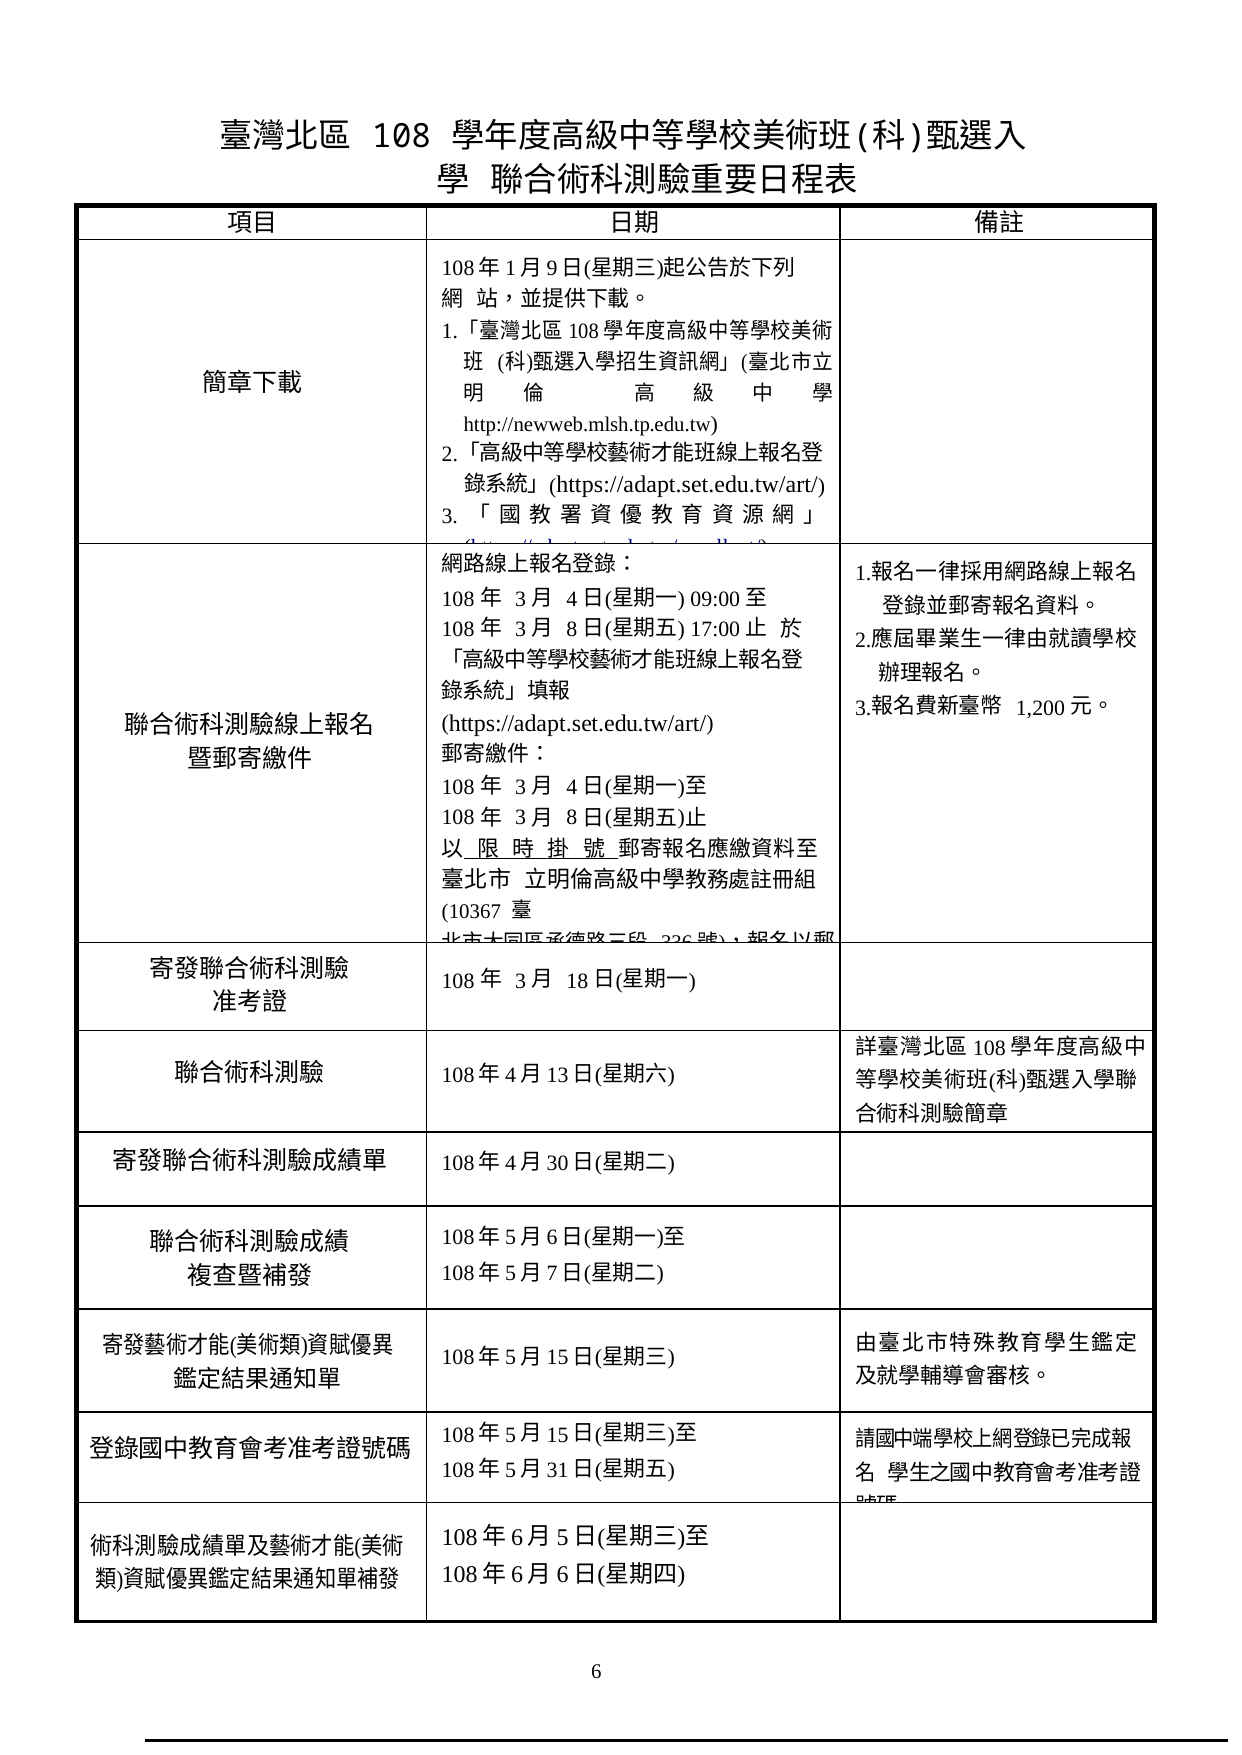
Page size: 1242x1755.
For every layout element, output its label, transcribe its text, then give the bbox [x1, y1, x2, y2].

table_cell 108年5月6日(星期一)至 108年5月7日(星期二) [427, 1207, 839, 1308]
table_cell 請國中端學校上網登錄已完成報名 學生之國中教育會考准考證號碼 [841, 1413, 1152, 1501]
table_cell 108年4月13日(星期六) [427, 1031, 839, 1131]
table_header 日期 [427, 208, 839, 238]
table_header 備註 [841, 208, 1152, 238]
table_cell [841, 1133, 1152, 1205]
table_cell 108年5月15日(星期三)至 108年5月31日(星期五) [427, 1413, 839, 1501]
table_cell 108年6月5日(星期三)至 108年6月6日(星期四) [427, 1503, 839, 1620]
table_cell 108年4月30日(星期二) [427, 1133, 839, 1205]
table_cell 108 年 3 月 18 日(星期一) [427, 943, 839, 1029]
table_cell 寄發聯合術科測驗成績單 [79, 1133, 426, 1205]
table_cell 術科測驗成績單及藝術才能(美術 類)資賦優異鑑定結果通知單補發 [79, 1503, 426, 1620]
table_cell 寄發藝術才能(美術類)資賦優異 鑑定結果通知單 [79, 1310, 426, 1411]
table_cell 寄發聯合術科測驗 准考證 [79, 943, 426, 1029]
table_cell [841, 1207, 1152, 1308]
table_header 項目 [79, 208, 426, 238]
table_cell 108年1月9日(星期三)起公告於下列網 站，並提供下載。 1.「臺灣北區108學年度高級中等學校美術班 (科)甄選入學招生資訊網」(臺北市立明倫 高級中學 http://newweb.mlsh.tp.edu.tw) 2.「高級中等學校藝術才能班線上報名登 錄系統」(https://adapt.set.edu.tw/art/) 3. 「國教署資優教育資源網」 (https://adapt.set.edu.tw/excellent/) [427, 240, 839, 543]
table_cell [841, 240, 1152, 543]
table_cell 簡章下載 [79, 240, 426, 543]
table_cell 1.報名一律採用網路線上報名 登錄並郵寄報名資料。 2.應屆畢業生一律由就讀學校 辦理報名。 3.報名費新臺幣 1,200 元。 [841, 544, 1152, 942]
table_cell 聯合術科測驗成績 複查暨補發 [79, 1207, 426, 1308]
table_cell 108年5月15日(星期三) [427, 1310, 839, 1411]
table_cell 由臺北市特殊教育學生鑑定 及就學輔導會審核。 [841, 1310, 1152, 1411]
table_cell 聯合術科測驗 [79, 1031, 426, 1131]
table_cell 聯合術科測驗線上報名 暨郵寄繳件 [79, 544, 426, 942]
text 臺灣北區 108 學年度高級中等學校美術班(科)甄選入學 聯合術科測驗重要日程表 [219, 113, 1032, 200]
table_cell 詳臺灣北區108學年度高級中 等學校美術班(科)甄選入學聯 合術科測驗簡章 [841, 1031, 1152, 1131]
table_cell 網路線上報名登錄： 108 年 3 月 4 日(星期一) 09:00 至 108 年 3 月 8 日(星期五) 17:00 止 於「高級中等學校藝術才能班線上報名登 錄系統」填報(https://adapt.set.edu.tw/art/) 郵寄繳件： 108 年 3 月 4 日(星期一)至 108 年 3 月 8 日(星期五)止 以 限 時 掛 號 郵寄報名應繳資料至臺北市 立明倫高級中學教務處註冊組(10367 臺 北市大同區承德路三段 336 號)，報名以郵 戳為憑，逾期不受理。 [427, 544, 839, 942]
table_cell [841, 1503, 1152, 1620]
table_cell [841, 943, 1152, 1029]
table_cell 登錄國中教育會考准考證號碼 [79, 1413, 426, 1501]
